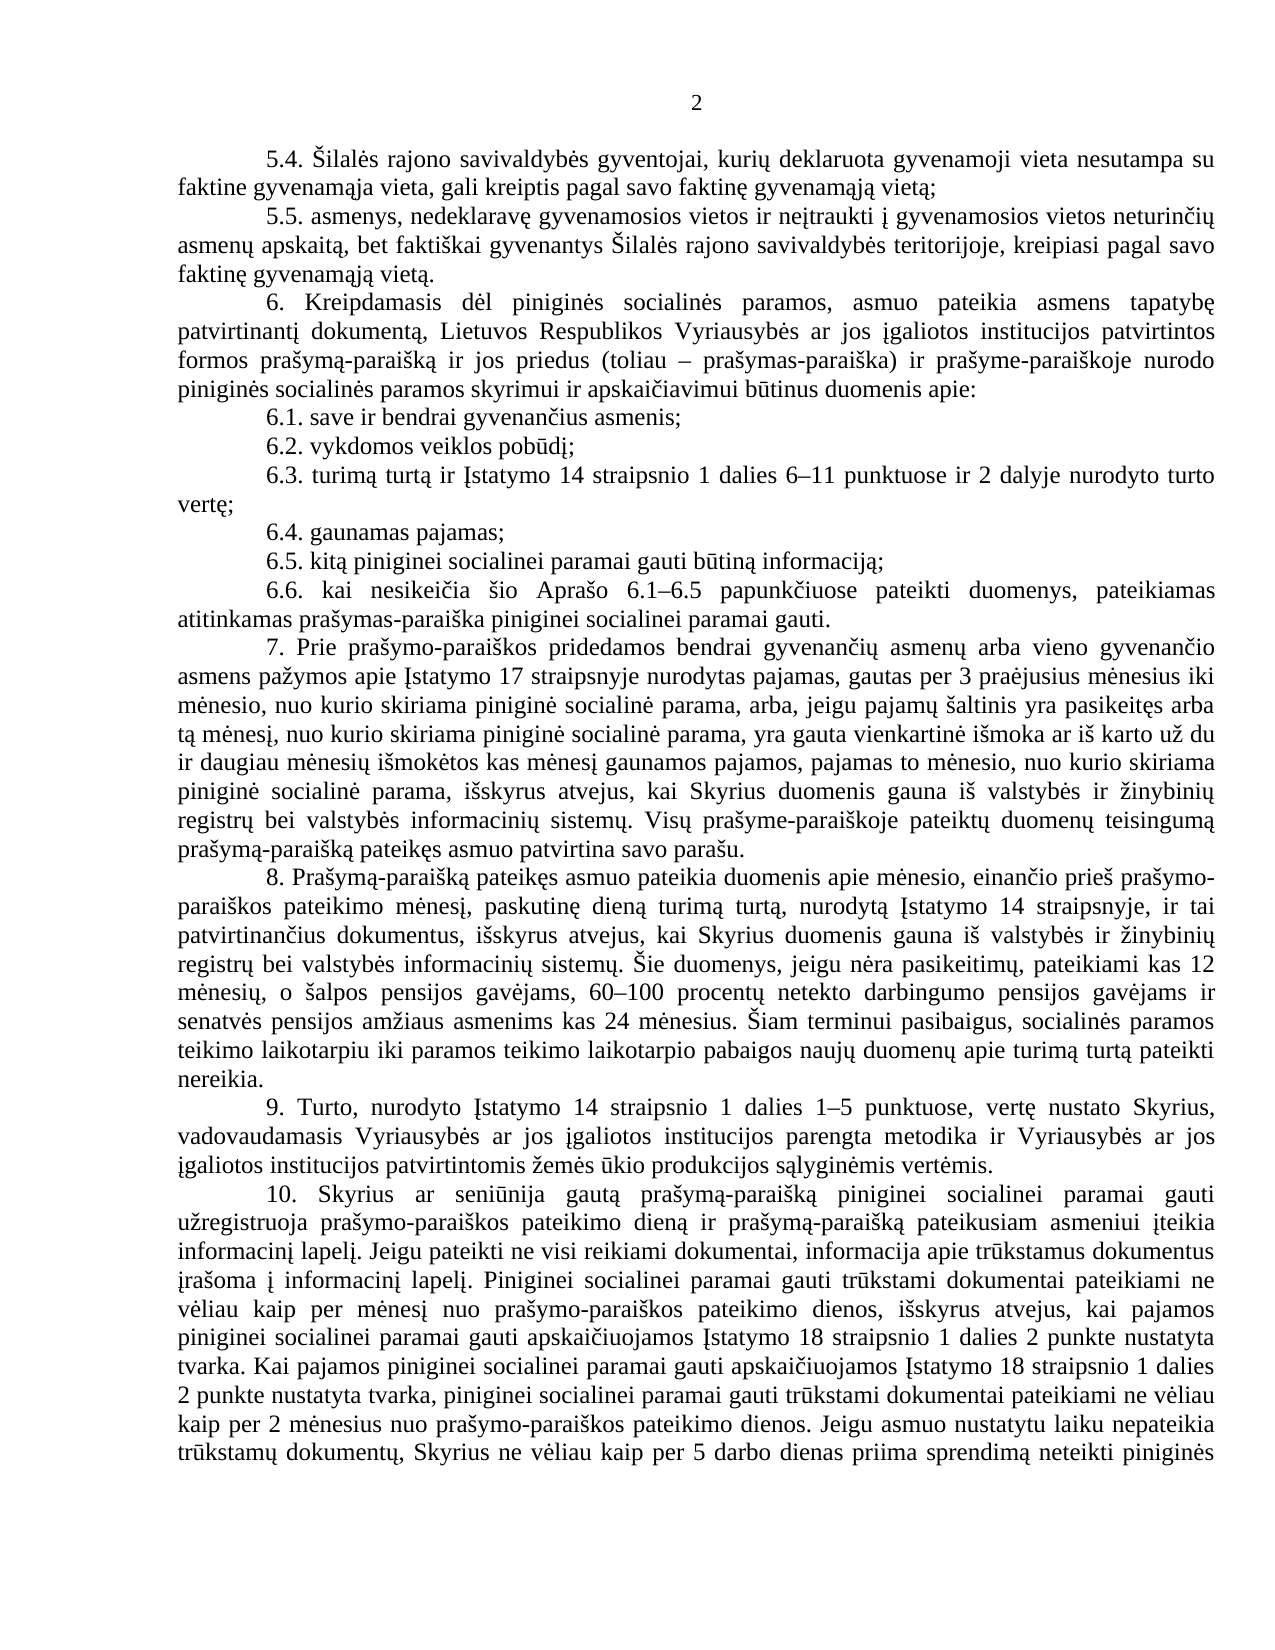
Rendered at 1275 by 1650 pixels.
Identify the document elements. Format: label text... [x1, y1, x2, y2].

text 6.4. gaunamas pajamas; [177, 517, 1216, 546]
text 9. Turto, nurodyto Įstatymo 14 straipsnio 1 dalies 1–5 punktuose, vertę nustato Skyrius, vadovaudamasis Vyriausybės ar jos įgaliotos institucijos parengta metodika ir Vyriausybės ar jos įgaliotos institucijos patvirtintomis žemės ūkio produkcijos sąlyginėmis vertėmis. [177, 1092, 1216, 1179]
text 6.6. kai nesikeičia šio Aprašo 6.1–6.5 papunkčiuose pateikti duomenys, pateikiamas atitinkamas prašymas-paraiška piniginei socialinei paramai gauti. [177, 575, 1216, 632]
text 5.5. asmenys, nedeklaravę gyvenamosios vietos ir neįtraukti į gyvenamosios vietos neturinčių asmenų apskaitą, bet faktiškai gyvenantys Šilalės rajono savivaldybės teritorijoje, kreipiasi pagal savo faktinę gyvenamąją vietą. [177, 201, 1216, 287]
text 6.5. kitą piniginei socialinei paramai gauti būtiną informaciją; [177, 546, 1216, 575]
text 7. Prie prašymo-paraiškos pridedamos bendrai gyvenančių asmenų arba vieno gyvenančio asmens pažymos apie Įstatymo 17 straipsnyje nurodytas pajamas, gautas per 3 praėjusius mėnesius iki mėnesio, nuo kurio skiriama piniginė socialinė parama, arba, jeigu pajamų šaltinis yra pasikeitęs arba tą mėnesį, nuo kurio skiriama piniginė socialinė parama, yra gauta vienkartinė išmoka ar iš karto už du ir daugiau mėnesių išmokėtos kas mėnesį gaunamos pajamos, pajamas to mėnesio, nuo kurio skiriama piniginė socialinė parama, išskyrus atvejus, kai Skyrius duomenis gauna iš valstybės ir žinybinių registrų bei valstybės informacinių sistemų. Visų prašyme-paraiškoje pateiktų duomenų teisingumą prašymą-paraišką pateikęs asmuo patvirtina savo parašu. [177, 632, 1216, 862]
text 6.1. save ir bendrai gyvenančius asmenis; [177, 402, 1216, 431]
text 8. Prašymą-paraišką pateikęs asmuo pateikia duomenis apie mėnesio, einančio prieš prašymo-paraiškos pateikimo mėnesį, paskutinę dieną turimą turtą, nurodytą Įstatymo 14 straipsnyje, ir tai patvirtinančius dokumentus, išskyrus atvejus, kai Skyrius duomenis gauna iš valstybės ir žinybinių registrų bei valstybės informacinių sistemų. Šie duomenys, jeigu nėra pasikeitimų, pateikiami kas 12 mėnesių, o šalpos pensijos gavėjams, 60–100 procentų netekto darbingumo pensijos gavėjams ir senatvės pensijos amžiaus asmenims kas 24 mėnesius. Šiam terminui pasibaigus, socialinės paramos teikimo laikotarpiu iki paramos teikimo laikotarpio pabaigos naujų duomenų apie turimą turtą pateikti nereikia. [177, 862, 1216, 1092]
text 10. Skyrius ar seniūnija gautą prašymą-paraišką piniginei socialinei paramai gauti užregistruoja prašymo-paraiškos pateikimo dieną ir prašymą-paraišką pateikusiam asmeniui įteikia informacinį lapelį. Jeigu pateikti ne visi reikiami dokumentai, informacija apie trūkstamus dokumentus įrašoma į informacinį lapelį. Piniginei socialinei paramai gauti trūkstami dokumentai pateikiami ne vėliau kaip per mėnesį nuo prašymo-paraiškos pateikimo dienos, išskyrus atvejus, kai pajamos piniginei socialinei paramai gauti apskaičiuojamos Įstatymo 18 straipsnio 1 dalies 2 punkte nustatyta tvarka. Kai pajamos piniginei socialinei paramai gauti apskaičiuojamos Įstatymo 18 straipsnio 1 dalies 2 punkte nustatyta tvarka, piniginei socialinei paramai gauti trūkstami dokumentai pateikiami ne vėliau kaip per 2 mėnesius nuo prašymo-paraiškos pateikimo dienos. Jeigu asmuo nustatytu laiku nepateikia trūkstamų dokumentų, Skyrius ne vėliau kaip per 5 darbo dienas priima sprendimą neteikti piniginės [177, 1179, 1216, 1466]
text 5.4. Šilalės rajono savivaldybės gyventojai, kurių deklaruota gyvenamoji vieta nesutampa su faktine gyvenamąja vieta, gali kreiptis pagal savo faktinę gyvenamąją vietą; [177, 144, 1216, 201]
text 6. Kreipdamasis dėl piniginės socialinės paramos, asmuo pateikia asmens tapatybę patvirtinantį dokumentą, Lietuvos Respublikos Vyriausybės ar jos įgaliotos institucijos patvirtintos formos prašymą-paraišką ir jos priedus (toliau – prašymas-paraiška) ir prašyme-paraiškoje nurodo piniginės socialinės paramos skyrimui ir apskaičiavimui būtinus duomenis apie: [177, 287, 1216, 402]
text 6.2. vykdomos veiklos pobūdį; [177, 431, 1216, 460]
text 6.3. turimą turtą ir Įstatymo 14 straipsnio 1 dalies 6–11 punktuose ir 2 dalyje nurodyto turto vertę; [177, 460, 1216, 517]
